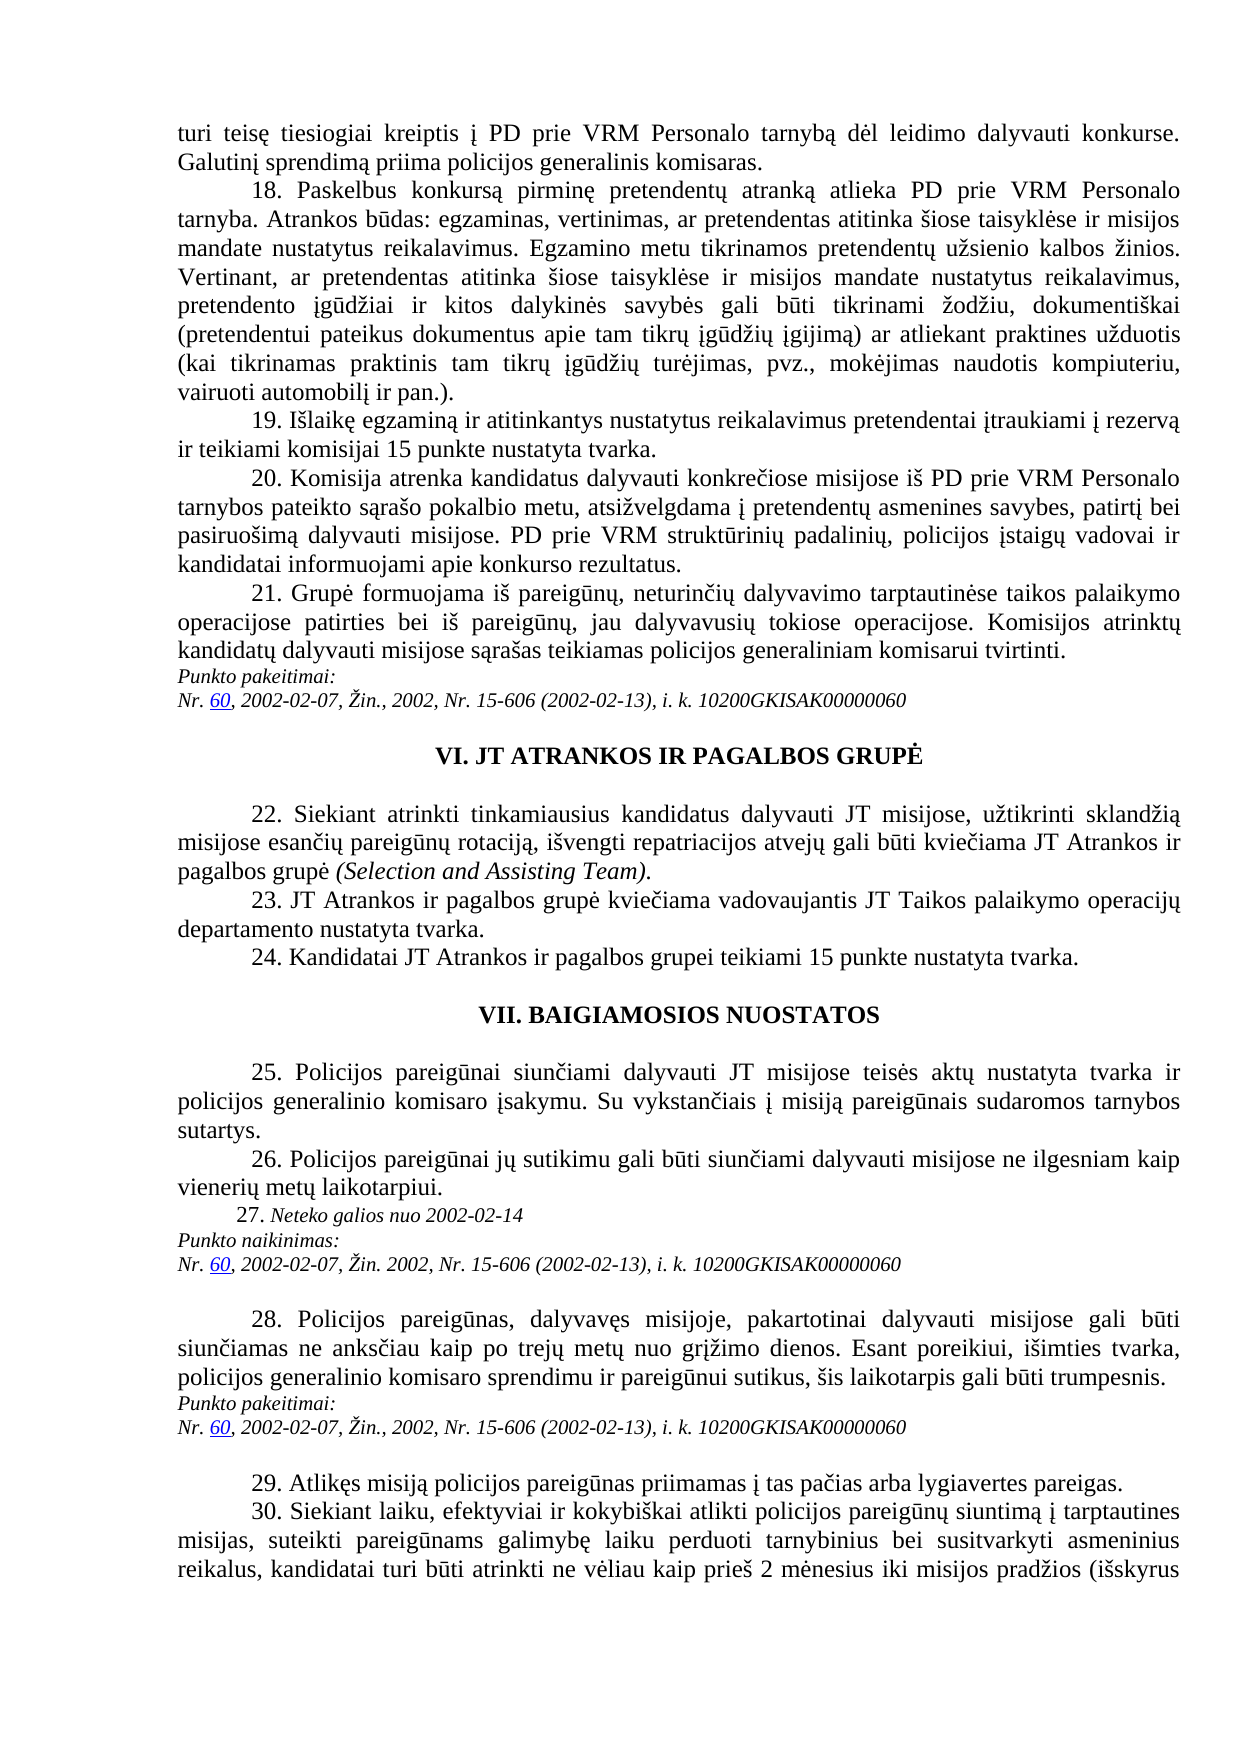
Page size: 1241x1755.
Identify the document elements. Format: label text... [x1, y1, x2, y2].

text 23. JT Atrankos ir pagalbos grupė kviečiama vadovaujantis JT Taikos palaikymo operacijų departamento nustatyta tvarka. [177, 885, 1181, 942]
text 26. Policijos pareigūnai jų sutikimu gali būti siunčiami dalyvauti misijose ne ilgesniam kaip vienerių metų laikotarpiui. [177, 1144, 1181, 1201]
text VI. JT ATRANKOS IR PAGALBOS GRUPĖ [177, 741, 1181, 770]
text Nr. 60, 2002-02-07, Žin., 2002, Nr. 15-606 (2002-02-13), i. k. 10200GKISAK00000060 [177, 1415, 1181, 1439]
text 29. Atlikęs misiją policijos pareigūnas priimamas į tas pačias arba lygiavertes pareigas. [177, 1468, 1181, 1496]
text 21. Grupė formuojama iš pareigūnų, neturinčių dalyvavimo tarptautinėse taikos palaikymo operacijose patirties bei iš pareigūnų, jau dalyvavusių tokiose operacijose. Komisijos atrinktų kandidatų dalyvauti misijose sąrašas teikiamas policijos generaliniam komisarui tvirtinti. [177, 578, 1181, 664]
text 18. Paskelbus konkursą pirminę pretendentų atranką atlieka PD prie VRM Personalo tarnyba. Atrankos būdas: egzaminas, vertinimas, ar pretendentas atitinka šiose taisyklėse ir misijos mandate nustatytus reikalavimus. Egzamino metu tikrinamos pretendentų užsienio kalbos žinios. Vertinant, ar pretendentas atitinka šiose taisyklėse ir misijos mandate nustatytus reikalavimus, pretendento įgūdžiai ir kitos dalykinės savybės gali būti tikrinami žodžiu, dokumentiškai (pretendentui pateikus dokumentus apie tam tikrų įgūdžių įgijimą) ar atliekant praktines užduotis (kai tikrinamas praktinis tam tikrų įgūdžių turėjimas, pvz., mokėjimas naudotis kompiuteriu, vairuoti automobilį ir pan.). [177, 176, 1181, 406]
text VII. BAIGIAMOSIOS NUOSTATOS [177, 1000, 1181, 1029]
text 30. Siekiant laiku, efektyviai ir kokybiškai atlikti policijos pareigūnų siuntimą į tarptautines misijas, suteikti pareigūnams galimybę laiku perduoti tarnybinius bei susitvarkyti asmeninius reikalus, kandidatai turi būti atrinkti ne vėliau kaip prieš 2 mėnesius iki misijos pradžios (išskyrus [177, 1496, 1181, 1583]
text Punkto naikinimas: [177, 1228, 1181, 1252]
text 20. Komisija atrenka kandidatus dalyvauti konkrečiose misijose iš PD prie VRM Personalo tarnybos pateikto sąrašo pokalbio metu, atsižvelgdama į pretendentų asmenines savybes, patirtį bei pasiruošimą dalyvauti misijose. PD prie VRM struktūrinių padalinių, policijos įstaigų vadovai ir kandidatai informuojami apie konkurso rezultatus. [177, 463, 1181, 578]
text 22. Siekiant atrinkti tinkamiausius kandidatus dalyvauti JT misijose, užtikrinti sklandžią misijose esančių pareigūnų rotaciją, išvengti repatriacijos atvejų gali būti kviečiama JT Atrankos ir pagalbos grupė (Selection and Assisting Team). [177, 799, 1181, 885]
text Punkto pakeitimai: [177, 1391, 1181, 1415]
text Punkto pakeitimai: [177, 664, 1181, 688]
text Nr. 60, 2002-02-07, Žin. 2002, Nr. 15-606 (2002-02-13), i. k. 10200GKISAK00000060 [177, 1252, 1181, 1276]
text Nr. 60, 2002-02-07, Žin., 2002, Nr. 15-606 (2002-02-13), i. k. 10200GKISAK00000060 [177, 688, 1181, 712]
text turi teisę tiesiogiai kreiptis į PD prie VRM Personalo tarnybą dėl leidimo dalyvauti konkurse. Galutinį sprendimą priima policijos generalinis komisaras. [177, 118, 1181, 176]
text 28. Policijos pareigūnas, dalyvavęs misijoje, pakartotinai dalyvauti misijose gali būti siunčiamas ne anksčiau kaip po trejų metų nuo grįžimo dienos. Esant poreikiui, išimties tvarka, policijos generalinio komisaro sprendimu ir pareigūnui sutikus, šis laikotarpis gali būti trumpesnis. [177, 1304, 1181, 1391]
text 25. Policijos pareigūnai siunčiami dalyvauti JT misijose teisės aktų nustatyta tvarka ir policijos generalinio komisaro įsakymu. Su vykstančiais į misiją pareigūnais sudaromos tarnybos sutartys. [177, 1057, 1181, 1144]
text 27. Neteko galios nuo 2002-02-14 [177, 1201, 1181, 1228]
text 24. Kandidatai JT Atrankos ir pagalbos grupei teikiami 15 punkte nustatyta tvarka. [177, 942, 1181, 971]
text 19. Išlaikę egzaminą ir atitinkantys nustatytus reikalavimus pretendentai įtraukiami į rezervą ir teikiami komisijai 15 punkte nustatyta tvarka. [177, 406, 1181, 463]
